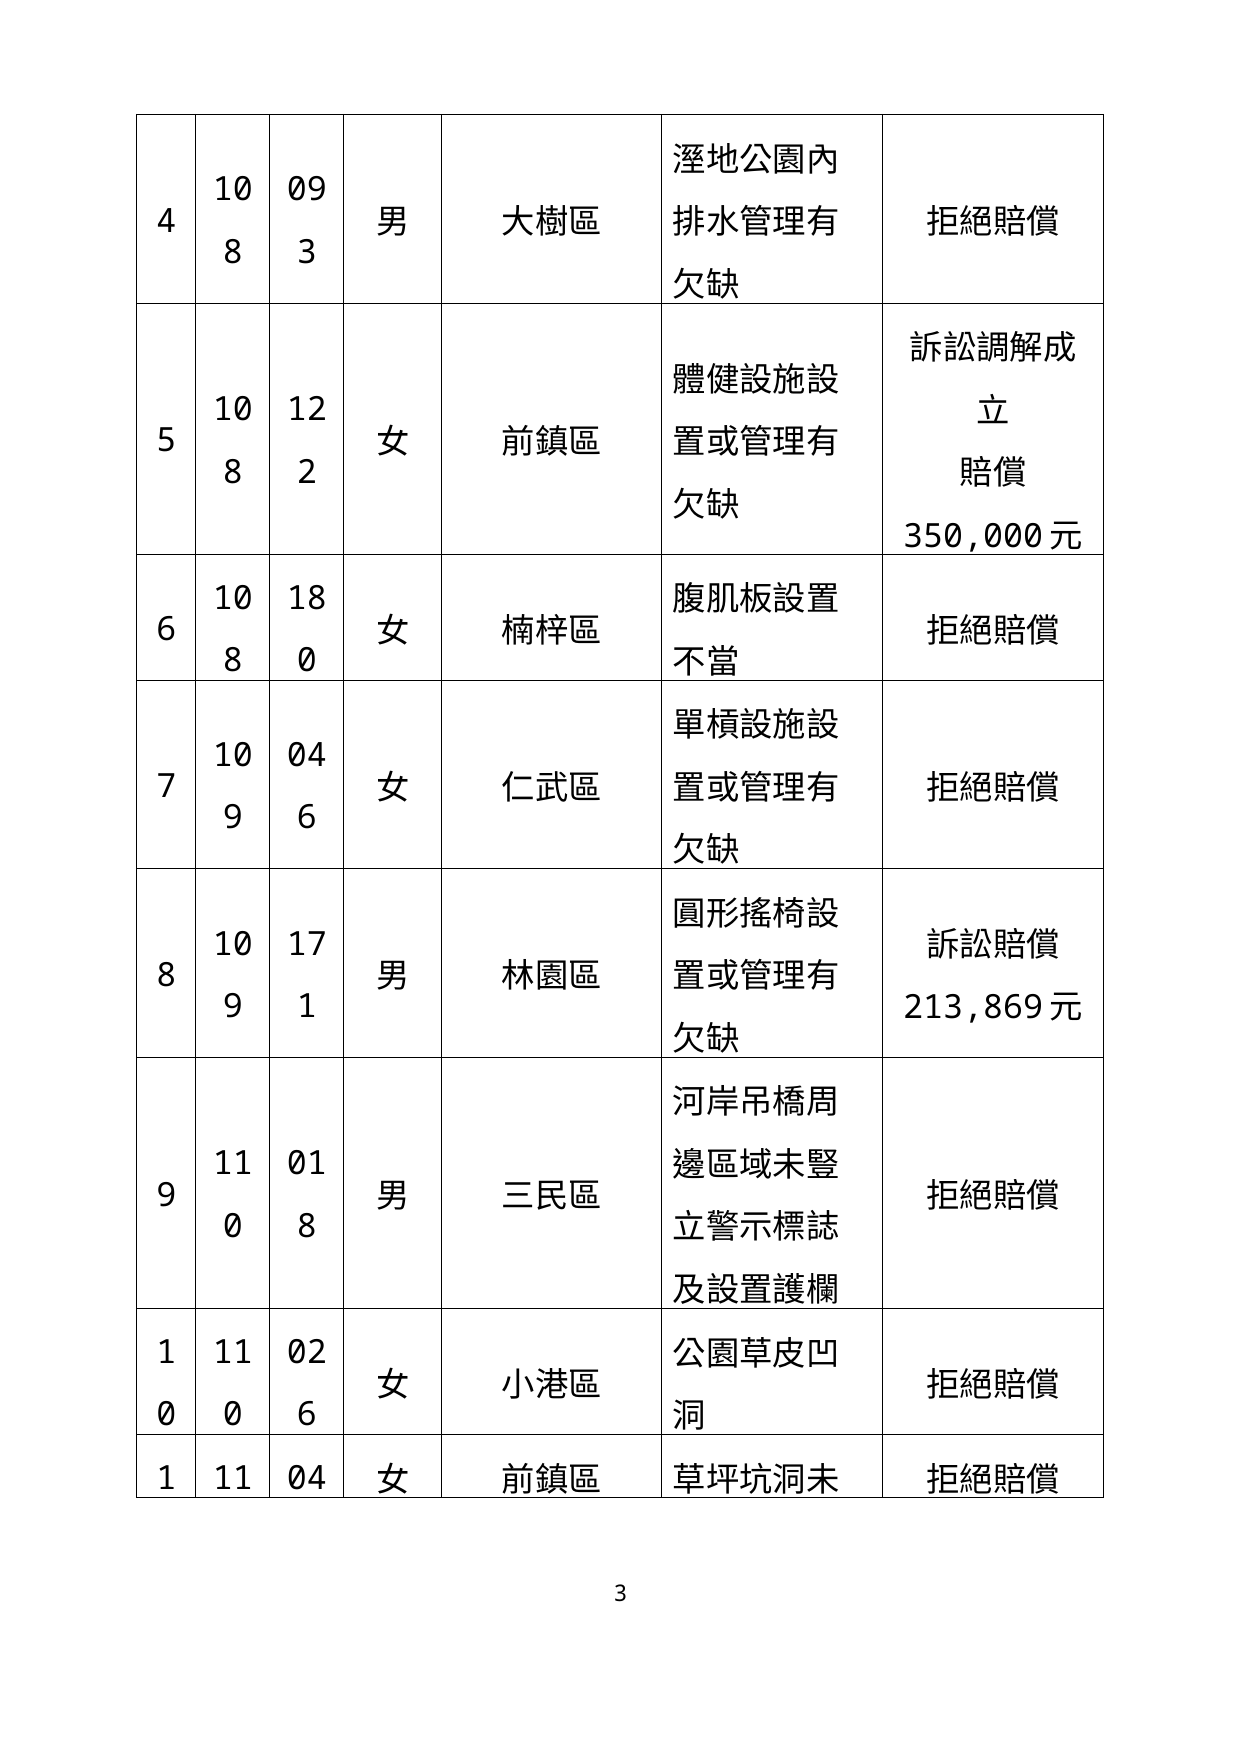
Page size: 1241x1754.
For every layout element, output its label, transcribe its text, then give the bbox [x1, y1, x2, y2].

table_cell 仁武區 [442, 681, 661, 868]
table_cell 大樹區 [442, 115, 661, 302]
table_cell 圓形搖椅設置或管理有欠缺 [662, 869, 882, 1057]
table_cell 018 [270, 1058, 343, 1308]
table_cell 4 [137, 115, 195, 302]
table_cell 8 [137, 869, 195, 1057]
table_cell 9 [137, 1058, 195, 1308]
table_cell 108 [196, 115, 269, 302]
table_cell 6 [137, 555, 195, 679]
table_cell 拒絕賠償 [883, 555, 1103, 679]
table_cell 180 [270, 555, 343, 679]
table_cell 10 [137, 1309, 195, 1434]
table_cell 楠梓區 [442, 555, 661, 679]
table_cell 女 [344, 681, 441, 868]
table_cell 前鎮區 [442, 1435, 661, 1497]
table_cell 男 [344, 1058, 441, 1308]
table_cell 109 [196, 869, 269, 1057]
table_cell 122 [270, 304, 343, 553]
table_cell 1 [137, 1435, 195, 1497]
table_cell 男 [344, 869, 441, 1057]
table_cell 093 [270, 115, 343, 302]
table_cell 拒絕賠償 [883, 1435, 1103, 1497]
table_cell 11 [196, 1435, 269, 1497]
table_cell 女 [344, 304, 441, 553]
table_cell 體健設施設置或管理有欠缺 [662, 304, 882, 553]
table_cell 訴訟賠償213,869元 [883, 869, 1103, 1057]
table_cell 訴訟調解成立 賠償350,000元 [883, 304, 1103, 553]
table_cell 026 [270, 1309, 343, 1434]
table_cell 110 [196, 1058, 269, 1308]
table_cell 女 [344, 555, 441, 679]
table_cell 171 [270, 869, 343, 1057]
table_cell 前鎮區 [442, 304, 661, 553]
table_cell 河岸吊橋周邊區域未豎立警示標誌及設置護欄 [662, 1058, 882, 1308]
table_cell 拒絕賠償 [883, 681, 1103, 868]
table_cell 公園草皮凹洞 [662, 1309, 882, 1434]
table_cell 108 [196, 304, 269, 553]
table_cell 小港區 [442, 1309, 661, 1434]
table_cell 男 [344, 115, 441, 302]
table_cell 109 [196, 681, 269, 868]
table_cell 女 [344, 1435, 441, 1497]
table_cell 拒絕賠償 [883, 115, 1103, 302]
table_cell 單槓設施設置或管理有欠缺 [662, 681, 882, 868]
table_cell 拒絕賠償 [883, 1058, 1103, 1308]
table_cell 草坪坑洞未 [662, 1435, 882, 1497]
table_cell 110 [196, 1309, 269, 1434]
table_cell 拒絕賠償 [883, 1309, 1103, 1434]
table_cell 7 [137, 681, 195, 868]
table_cell 三民區 [442, 1058, 661, 1308]
table_cell 溼地公園內排水管理有欠缺 [662, 115, 882, 302]
table_cell 5 [137, 304, 195, 553]
table_cell 腹肌板設置不當 [662, 555, 882, 679]
table_cell 林園區 [442, 869, 661, 1057]
table_cell 046 [270, 681, 343, 868]
table_cell 108 [196, 555, 269, 679]
table_cell 女 [344, 1309, 441, 1434]
table_cell 04 [270, 1435, 343, 1497]
